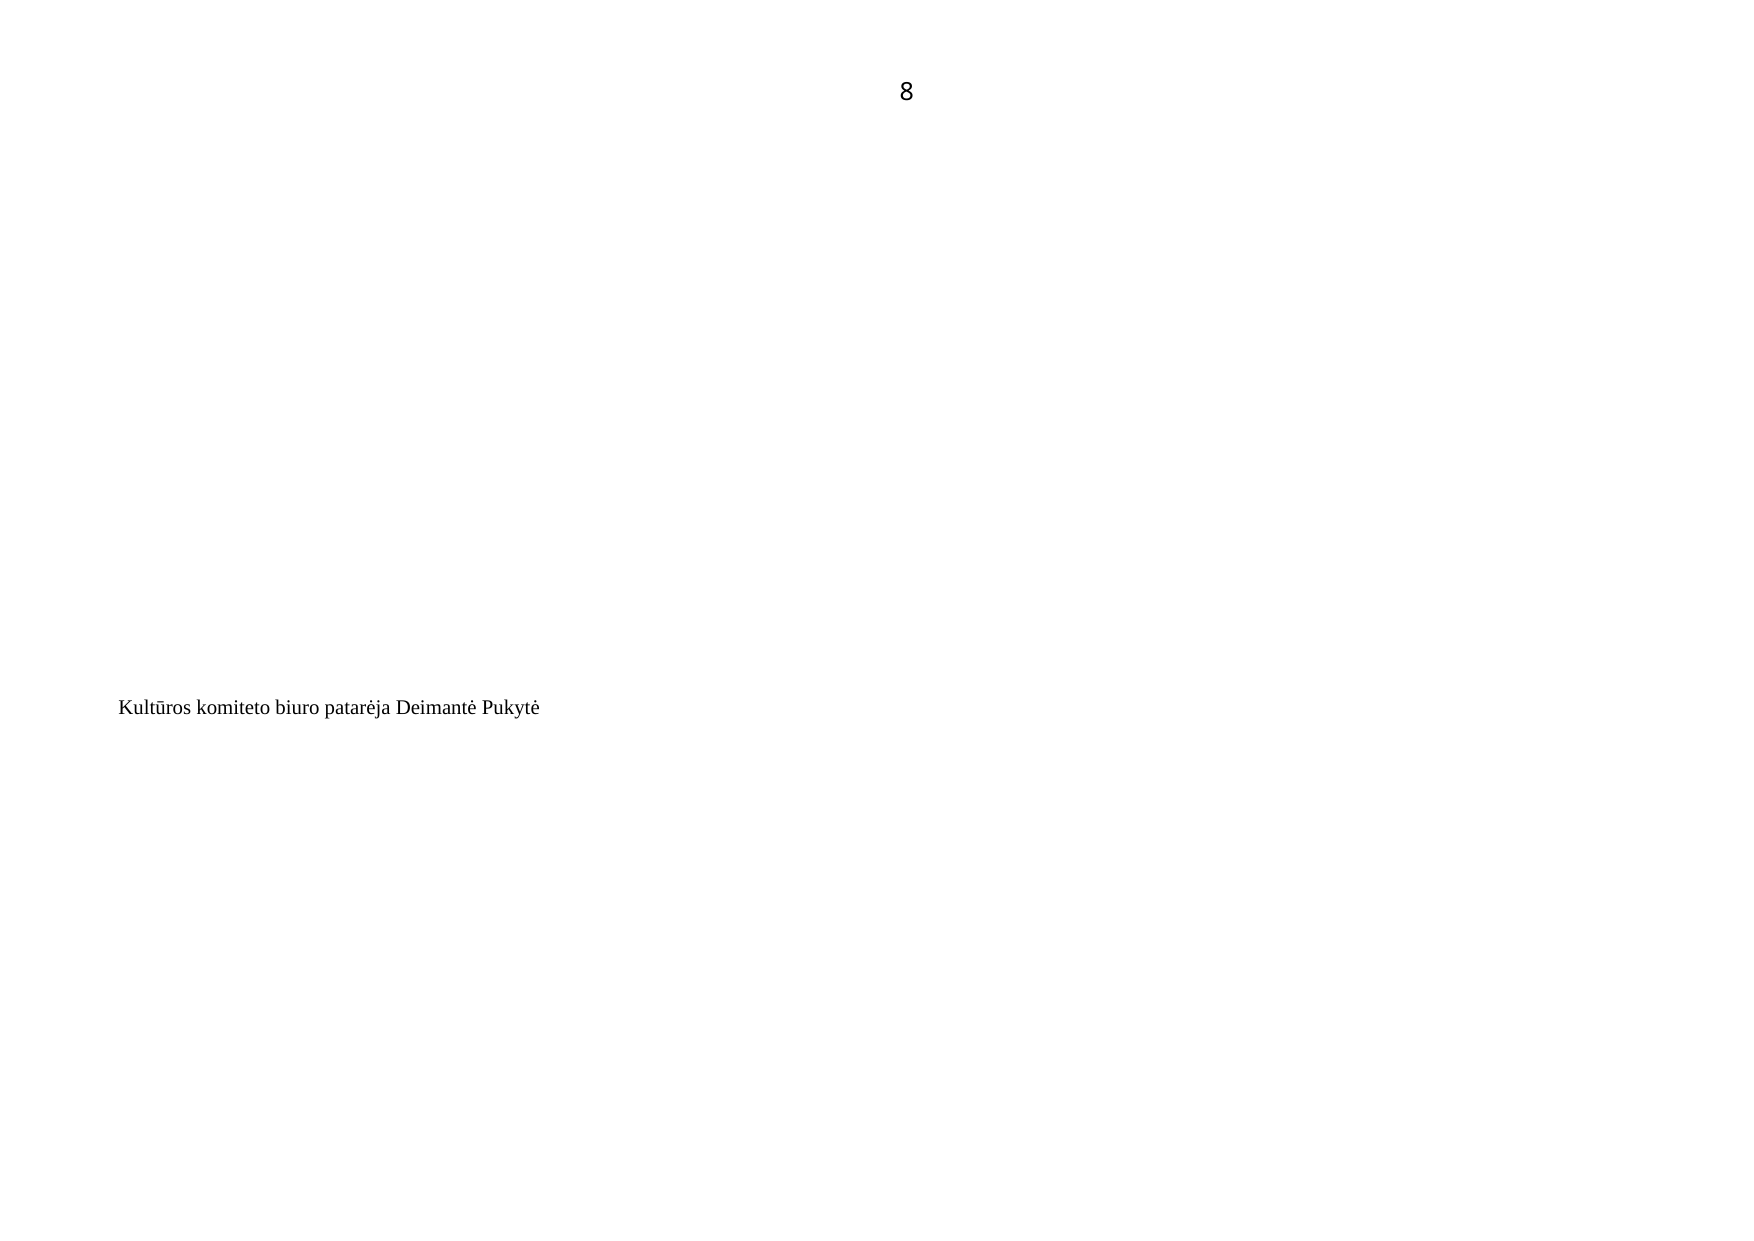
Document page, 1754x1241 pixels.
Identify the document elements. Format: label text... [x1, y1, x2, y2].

text Kultūros komiteto biuro patarėja Deimantė Pukytė [118, 695, 1695, 719]
